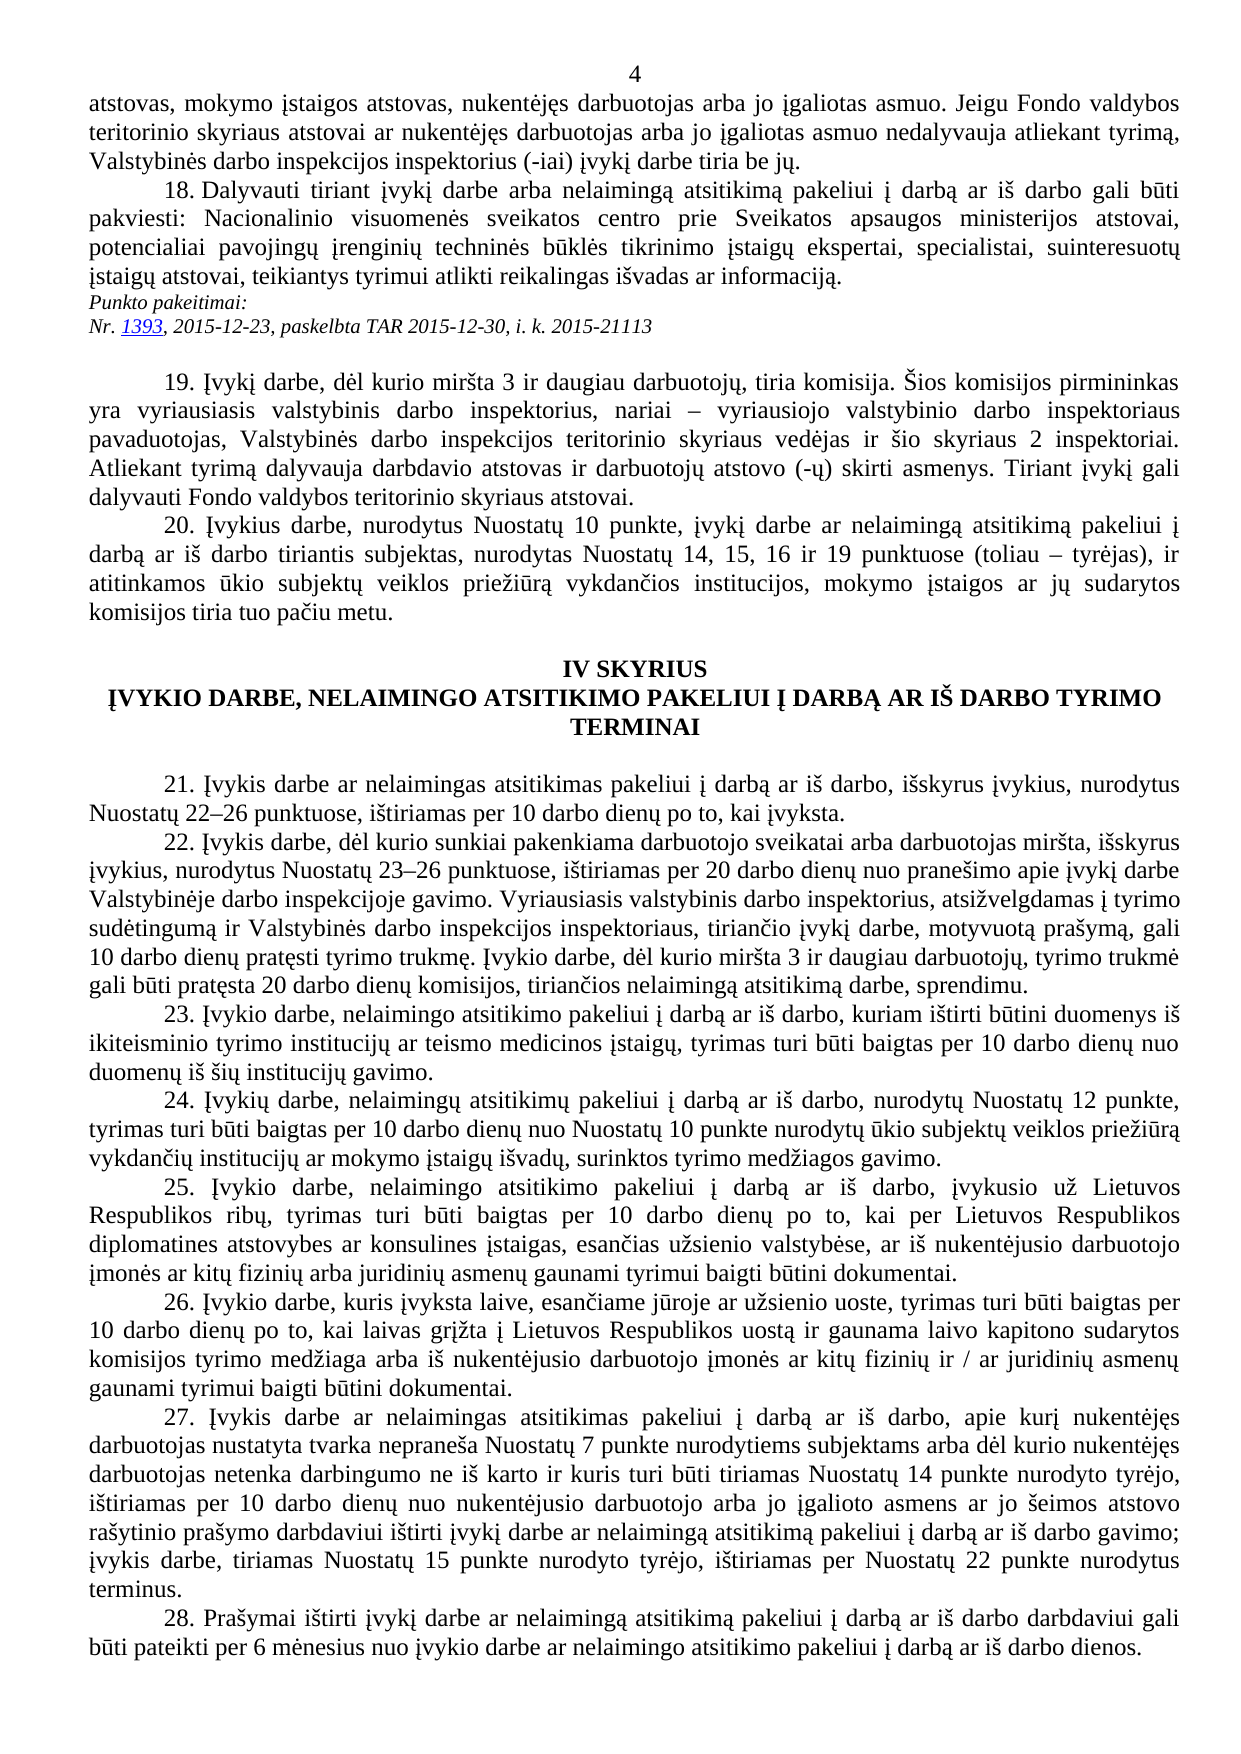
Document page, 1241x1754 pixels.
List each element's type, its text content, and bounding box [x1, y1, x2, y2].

text 18. Dalyvauti tiriant įvykį darbe arba nelaimingą atsitikimą pakeliui į darbą ar iš darbo gali būti pakviesti: Nacionalinio visuomenės sveikatos centro prie Sveikatos apsaugos ministerijos atstovai, potencialiai pavojingų įrenginių techninės būklės tikrinimo įstaigų ekspertai, specialistai, suinteresuotų įstaigų atstovai, teikiantys tyrimui atlikti reikalingas išvadas ar informaciją. [89, 175, 1181, 290]
text atstovas, mokymo įstaigos atstovas, nukentėjęs darbuotojas arba jo įgaliotas asmuo. Jeigu Fondo valdybos teritorinio skyriaus atstovai ar nukentėjęs darbuotojas arba jo įgaliotas asmuo nedalyvauja atliekant tyrimą, Valstybinės darbo inspekcijos inspektorius (-iai) įvykį darbe tiria be jų. [89, 88, 1181, 175]
text 27. Įvykis darbe ar nelaimingas atsitikimas pakeliui į darbą ar iš darbo, apie kurį nukentėjęs darbuotojas nustatyta tvarka nepraneša Nuostatų 7 punkte nurodytiems subjektams arba dėl kurio nukentėjęs darbuotojas netenka darbingumo ne iš karto ir kuris turi būti tiriamas Nuostatų 14 punkte nurodyto tyrėjo, ištiriamas per 10 darbo dienų nuo nukentėjusio darbuotojo arba jo įgalioto asmens ar jo šeimos atstovo rašytinio prašymo darbdaviui ištirti įvykį darbe ar nelaimingą atsitikimą pakeliui į darbą ar iš darbo gavimo; įvykis darbe, tiriamas Nuostatų 15 punkte nurodyto tyrėjo, ištiriamas per Nuostatų 22 punkte nurodytus terminus. [89, 1402, 1181, 1603]
text 25. Įvykio darbe, nelaimingo atsitikimo pakeliui į darbą ar iš darbo, įvykusio už Lietuvos Respublikos ribų, tyrimas turi būti baigtas per 10 darbo dienų po to, kai per Lietuvos Respublikos diplomatines atstovybes ar konsulines įstaigas, esančias užsienio valstybėse, ar iš nukentėjusio darbuotojo įmonės ar kitų fizinių arba juridinių asmenų gaunami tyrimui baigti būtini dokumentai. [89, 1172, 1181, 1287]
text 26. Įvykio darbe, kuris įvyksta laive, esančiame jūroje ar užsienio uoste, tyrimas turi būti baigtas per 10 darbo dienų po to, kai laivas grįžta į Lietuvos Respublikos uostą ir gaunama laivo kapitono sudarytos komisijos tyrimo medžiaga arba iš nukentėjusio darbuotojo įmonės ar kitų fizinių ir / ar juridinių asmenų gaunami tyrimui baigti būtini dokumentai. [89, 1287, 1181, 1402]
text 28. Prašymai ištirti įvykį darbe ar nelaimingą atsitikimą pakeliui į darbą ar iš darbo darbdaviui gali būti pateikti per 6 mėnesius nuo įvykio darbe ar nelaimingo atsitikimo pakeliui į darbą ar iš darbo dienos. [89, 1603, 1181, 1660]
text Punkto pakeitimai: [89, 290, 1181, 314]
text 22. Įvykis darbe, dėl kurio sunkiai pakenkiama darbuotojo sveikatai arba darbuotojas miršta, išskyrus įvykius, nurodytus Nuostatų 23–26 punktuose, ištiriamas per 20 darbo dienų nuo pranešimo apie įvykį darbe Valstybinėje darbo inspekcijoje gavimo. Vyriausiasis valstybinis darbo inspektorius, atsižvelgdamas į tyrimo sudėtingumą ir Valstybinės darbo inspekcijos inspektoriaus, tiriančio įvykį darbe, motyvuotą prašymą, gali 10 darbo dienų pratęsti tyrimo trukmę. Įvykio darbe, dėl kurio miršta 3 ir daugiau darbuotojų, tyrimo trukmė gali būti pratęsta 20 darbo dienų komisijos, tiriančios nelaimingą atsitikimą darbe, sprendimu. [89, 827, 1181, 999]
text 20. Įvykius darbe, nurodytus Nuostatų 10 punkte, įvykį darbe ar nelaimingą atsitikimą pakeliui į darbą ar iš darbo tiriantis subjektas, nurodytas Nuostatų 14, 15, 16 ir 19 punktuose (toliau – tyrėjas), ir atitinkamos ūkio subjektų veiklos priežiūrą vykdančios institucijos, mokymo įstaigos ar jų sudarytos komisijos tiria tuo pačiu metu. [89, 510, 1181, 625]
text 19. Įvykį darbe, dėl kurio miršta 3 ir daugiau darbuotojų, tiria komisija. Šios komisijos pirmininkas yra vyriausiasis valstybinis darbo inspektorius, nariai – vyriausiojo valstybinio darbo inspektoriaus pavaduotojas, Valstybinės darbo inspekcijos teritorinio skyriaus vedėjas ir šio skyriaus 2 inspektoriai. Atliekant tyrimą dalyvauja darbdavio atstovas ir darbuotojų atstovo (-ų) skirti asmenys. Tiriant įvykį gali dalyvauti Fondo valdybos teritorinio skyriaus atstovai. [89, 367, 1181, 510]
text Nr. 1393, 2015-12-23, paskelbta TAR 2015-12-30, i. k. 2015-21113 [89, 314, 1181, 338]
text 21. Įvykis darbe ar nelaimingas atsitikimas pakeliui į darbą ar iš darbo, išskyrus įvykius, nurodytus Nuostatų 22–26 punktuose, ištiriamas per 10 darbo dienų po to, kai įvyksta. [89, 769, 1181, 827]
text 24. Įvykių darbe, nelaimingų atsitikimų pakeliui į darbą ar iš darbo, nurodytų Nuostatų 12 punkte, tyrimas turi būti baigtas per 10 darbo dienų nuo Nuostatų 10 punkte nurodytų ūkio subjektų veiklos priežiūrą vykdančių institucijų ar mokymo įstaigų išvadų, surinktos tyrimo medžiagos gavimo. [89, 1085, 1181, 1172]
text 23. Įvykio darbe, nelaimingo atsitikimo pakeliui į darbą ar iš darbo, kuriam ištirti būtini duomenys iš ikiteisminio tyrimo institucijų ar teismo medicinos įstaigų, tyrimas turi būti baigtas per 10 darbo dienų nuo duomenų iš šių institucijų gavimo. [89, 999, 1181, 1085]
text ĮVYKIO DARBE, NELAIMINGO ATSITIKIMO PAKELIUI Į DARBĄ AR IŠ DARBO TYRIMO TERMINAI [89, 683, 1181, 740]
text IV SKYRIUS [89, 654, 1181, 683]
